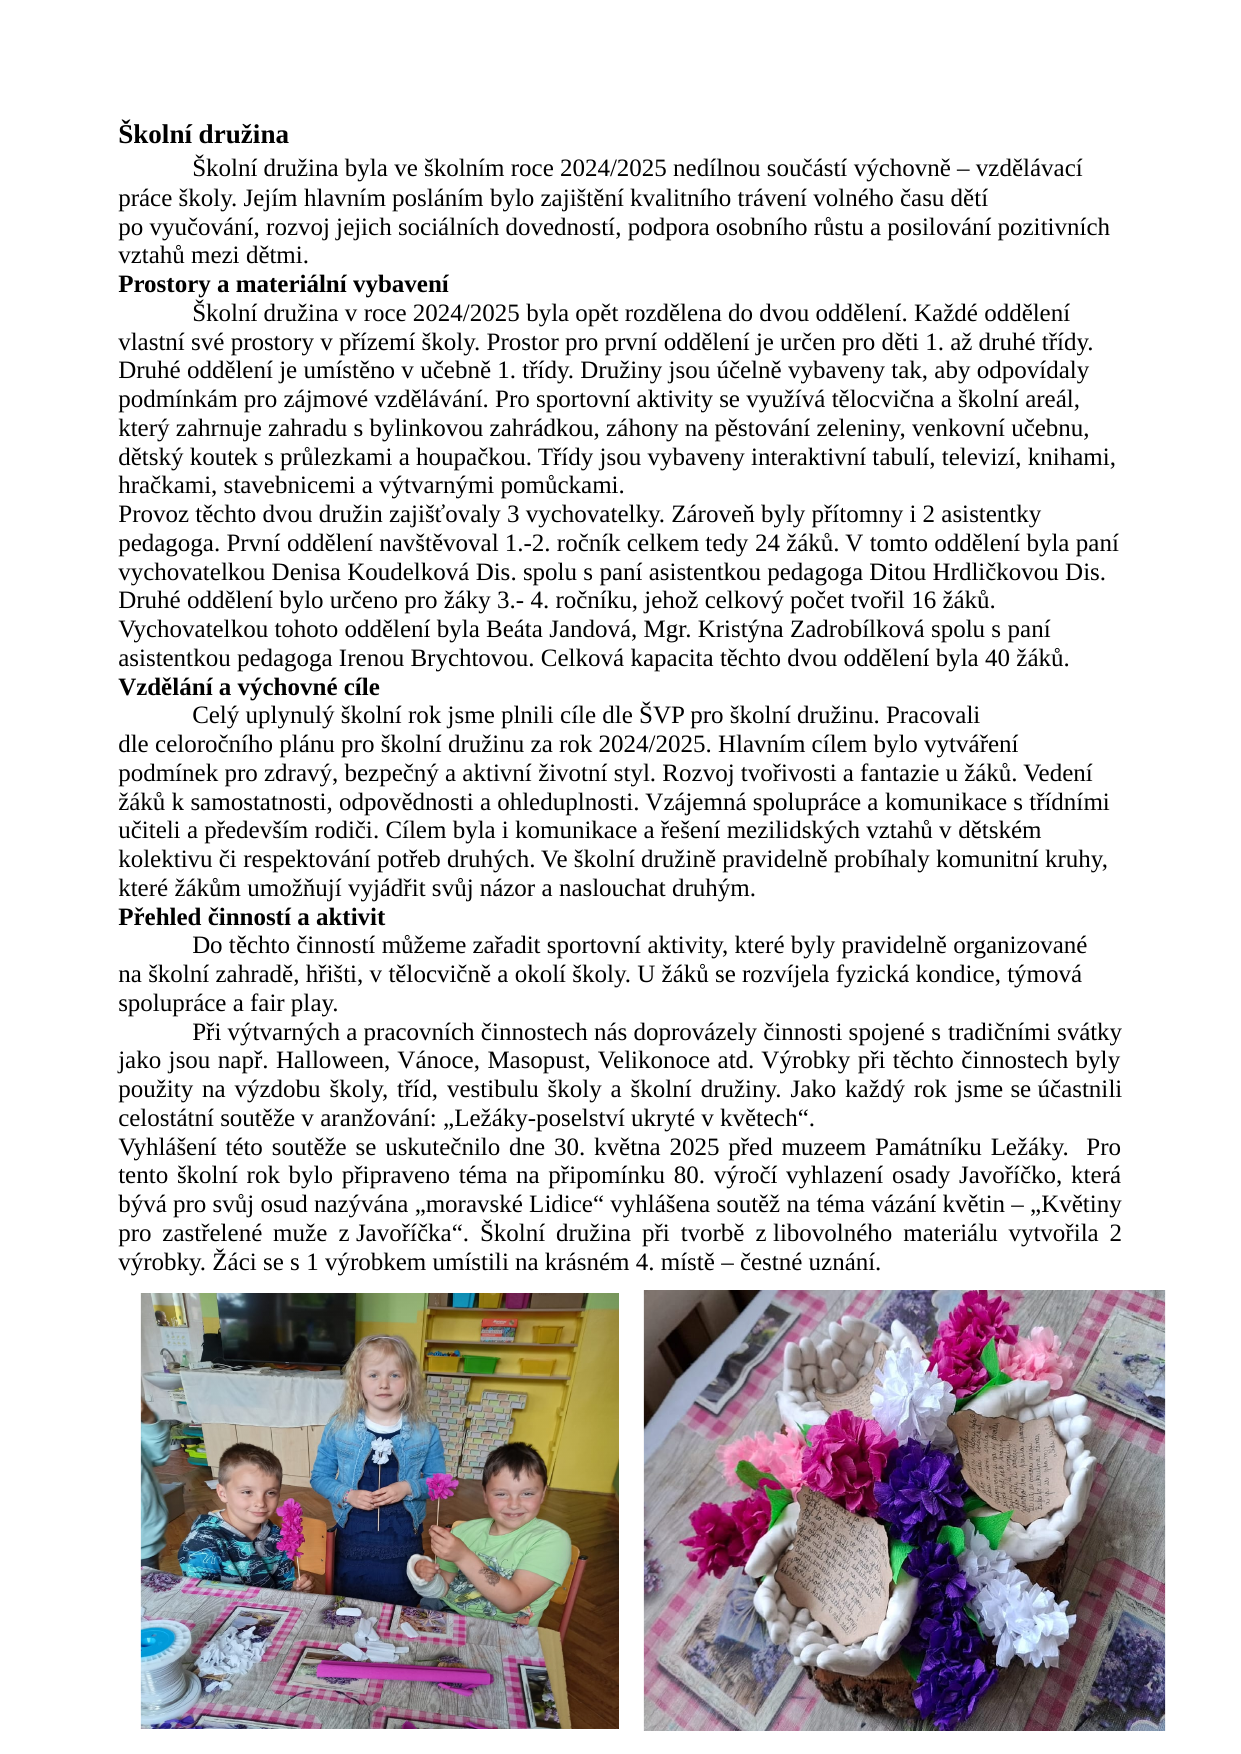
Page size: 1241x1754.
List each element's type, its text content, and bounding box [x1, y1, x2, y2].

text Při výtvarných a pracovních činnostech nás doprovázely činnosti spojené s tradičními svátky jako jsou např. Halloween, Vánoce, Masopust, Velikonoce atd. Výrobky při těchto činnostech byly použity na výzdobu školy, tříd, vestibulu školy a školní družiny. Jako každý rok jsme se účastnili celostátní soutěže v aranžování: „Ležáky-poselství ukryté v květech“. [118, 1017, 1122, 1132]
text Vzdělání a výchovné cíle [118, 672, 1122, 700]
text Školní družina byla ve školním roce 2024/2025 nedílnou součástí výchovně – vzdělávací práce školy. Jejím hlavním posláním bylo zajištění kvalitního trávení volného času dětí po vyučování, rozvoj jejich sociálních dovedností, podpora osobního růstu a posilování pozitivních vztahů mezi dětmi. [118, 149, 1122, 269]
picture [140, 1293, 623, 1729]
text Vyhlášení této soutěže se uskutečnilo dne 30. května 2025 před muzeem Památníku Ležáky. Pro tento školní rok bylo připraveno téma na připomínku 80. výročí vyhlazení osady Javoříčko, která bývá pro svůj osud nazývána „moravské Lidice“ vyhlášena soutěž na téma vázání květin – „Květiny pro zastřelené muže z Javoříčka“. Školní družina při tvorbě z libovolného materiálu vytvořila 2 výrobky. Žáci se s 1 výrobkem umístili na krásném 4. místě – čestné uznání. [118, 1132, 1122, 1275]
text Přehled činností a aktivit [118, 902, 1122, 930]
text Provoz těchto dvou družin zajišťovaly 3 vychovatelky. Zároveň byly přítomny i 2 asistentky pedagoga. První oddělení navštěvoval 1.-2. ročník celkem tedy 24 žáků. V tomto oddělení byla paní vychovatelkou Denisa Koudelková Dis. spolu s paní asistentkou pedagoga Ditou Hrdličkovou Dis. Druhé oddělení bylo určeno pro žáky 3.- 4. ročníku, jehož celkový počet tvořil 16 žáků. Vychovatelkou tohoto oddělení byla Beáta Jandová, Mgr. Kristýna Zadrobílková spolu s paní asistentkou pedagoga Irenou Brychtovou. Celková kapacita těchto dvou oddělení byla 40 žáků. [118, 499, 1122, 672]
text Školní družina v roce 2024/2025 byla opět rozdělena do dvou oddělení. Každé oddělení vlastní své prostory v přízemí školy. Prostor pro první oddělení je určen pro děti 1. až druhé třídy. Druhé oddělení je umístěno v učebně 1. třídy. Družiny jsou účelně vybaveny tak, aby odpovídaly podmínkám pro zájmové vzdělávání. Pro sportovní aktivity se využívá tělocvična a školní areál, který zahrnuje zahradu s bylinkovou zahrádkou, záhony na pěstování zeleniny, venkovní učebnu, dětský koutek s průlezkami a houpačkou. Třídy jsou vybaveny interaktivní tabulí, televizí, knihami, hračkami, stavebnicemi a výtvarnými pomůckami. [118, 298, 1122, 499]
text Školní družina [118, 118, 1122, 149]
text Celý uplynulý školní rok jsme plnili cíle dle ŠVP pro školní družinu. Pracovali dle celoročního plánu pro školní družinu za rok 2024/2025. Hlavním cílem bylo vytváření podmínek pro zdravý, bezpečný a aktivní životní styl. Rozvoj tvořivosti a fantazie u žáků. Vedení žáků k samostatnosti, odpovědnosti a ohleduplnosti. Vzájemná spolupráce a komunikace s třídními učiteli a především rodiči. Cílem byla i komunikace a řešení mezilidských vztahů v dětském kolektivu či respektování potřeb druhých. Ve školní družině pravidelně probíhaly komunitní kruhy, které žákům umožňují vyjádřit svůj názor a naslouchat druhým. [118, 700, 1122, 902]
text Prostory a materiální vybavení [118, 269, 1122, 298]
text Do těchto činností můžeme zařadit sportovní aktivity, které byly pravidelně organizované na školní zahradě, hřišti, v tělocvičně a okolí školy. U žáků se rozvíjela fyzická kondice, týmová spolupráce a fair play. [118, 930, 1122, 1017]
picture [643, 1290, 1166, 1733]
